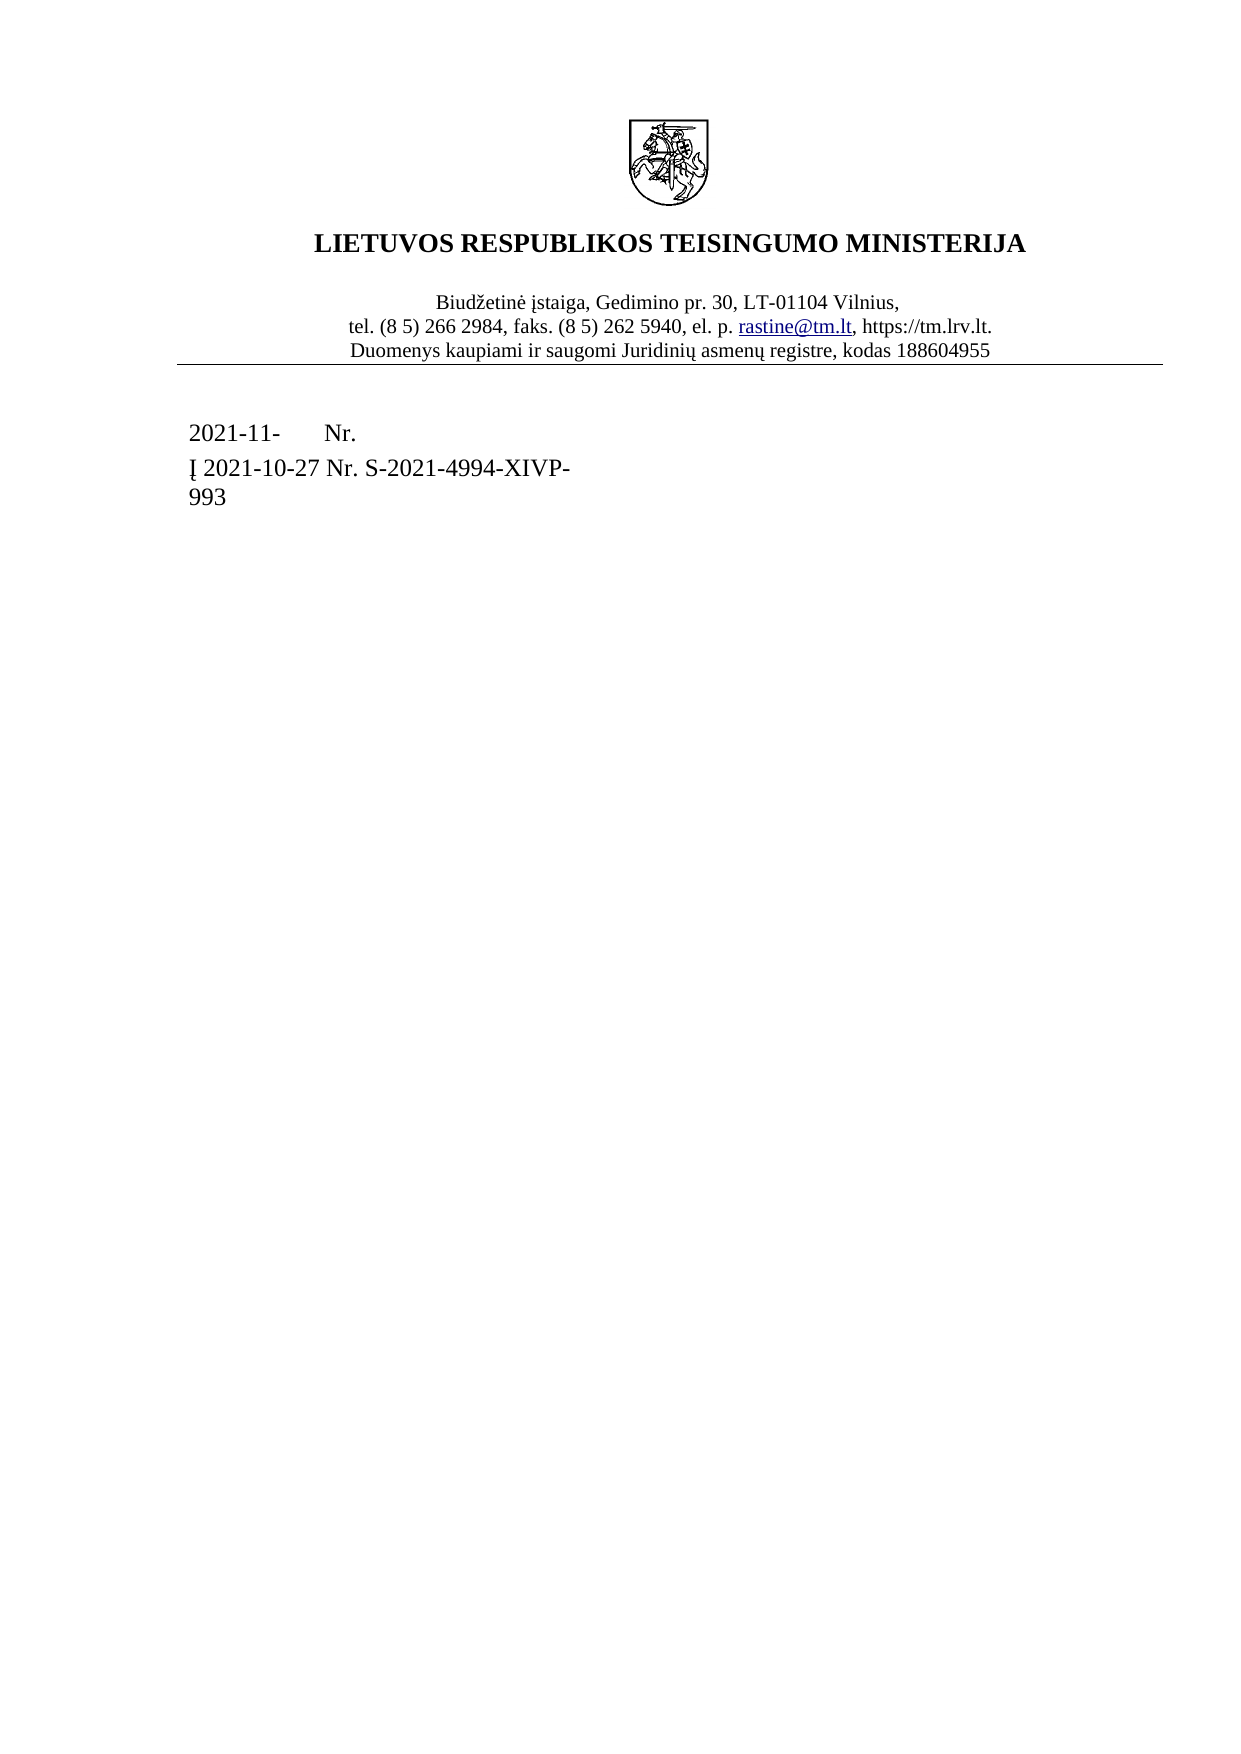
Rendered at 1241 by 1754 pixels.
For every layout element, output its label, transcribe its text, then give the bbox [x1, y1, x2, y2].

table_cell Į 2021-10-27 Nr. S-2021-4994-XIVP-993 [177, 453, 598, 511]
table_cell [598, 453, 603, 511]
table_header 2021-11- Nr. [177, 418, 603, 453]
